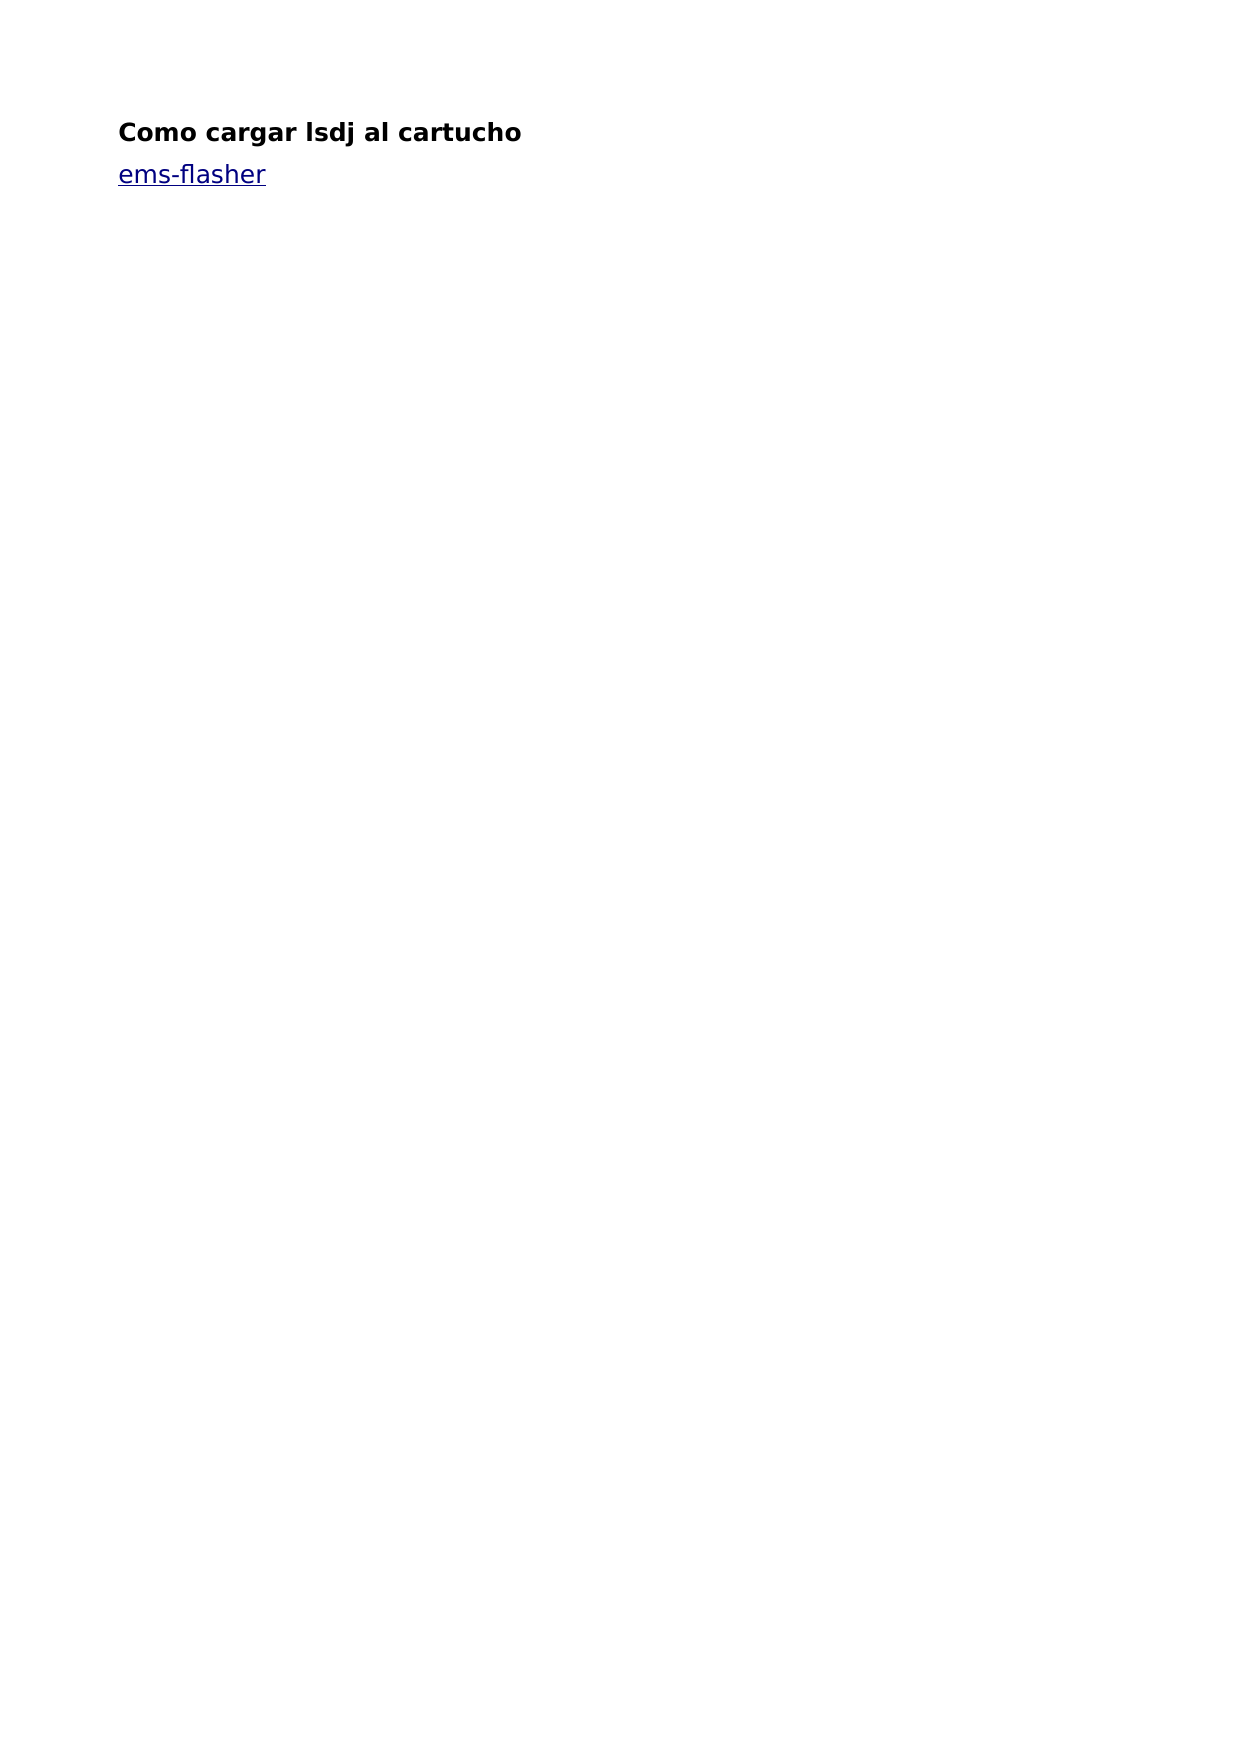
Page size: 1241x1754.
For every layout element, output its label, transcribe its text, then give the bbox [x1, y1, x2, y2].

subtitle Como cargar lsdj al cartucho [118, 118, 1122, 147]
text ems-flasher [118, 160, 1122, 189]
